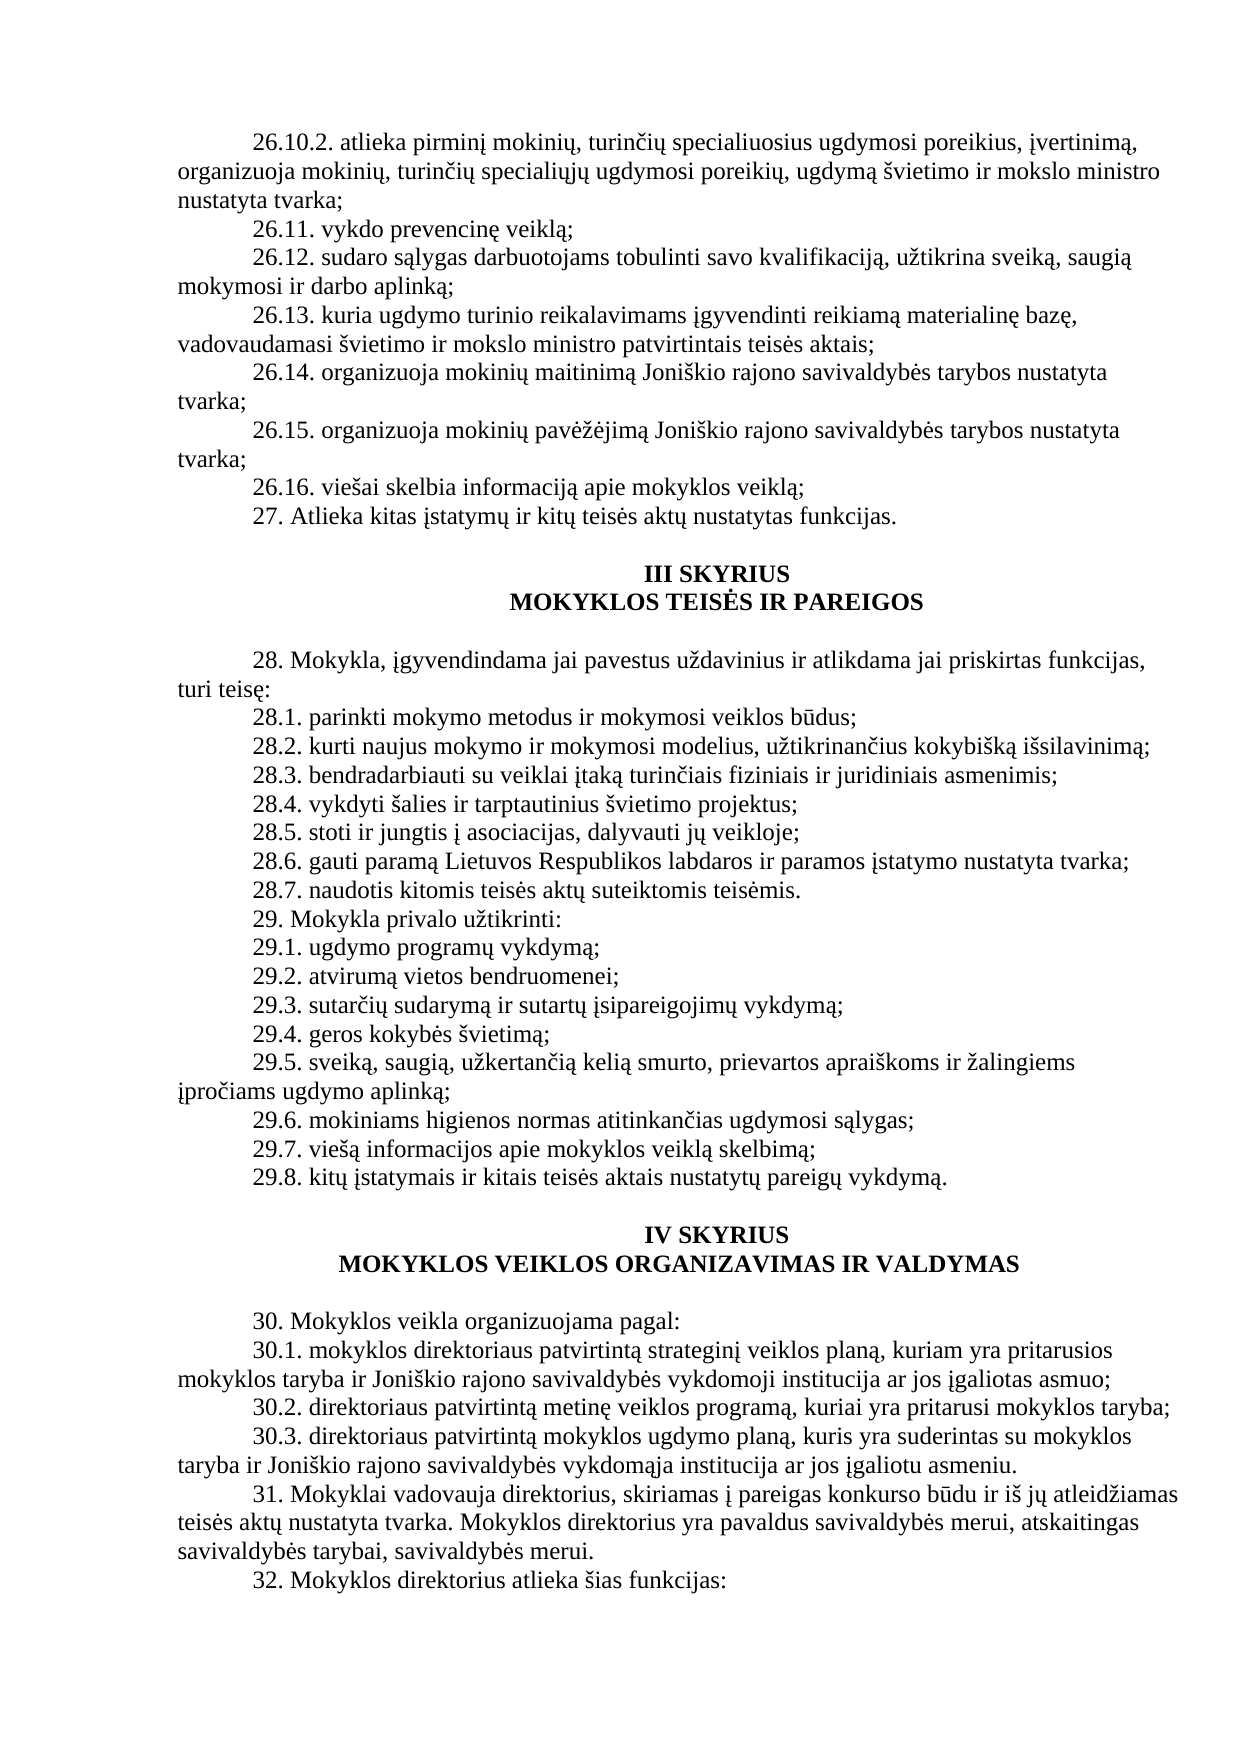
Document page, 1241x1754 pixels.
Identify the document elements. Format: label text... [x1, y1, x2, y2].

text 29. Mokykla privalo užtikrinti: [177, 904, 1181, 932]
text 26.15. organizuoja mokinių pavėžėjimą Joniškio rajono savivaldybės tarybos nustatyta tvarka; [177, 415, 1181, 472]
text IV SKYRIUS [177, 1220, 1181, 1249]
text 30.3. direktoriaus patvirtintą mokyklos ugdymo planą, kuris yra suderintas su mokyklos taryba ir Joniškio rajono savivaldybės vykdomąja institucija ar jos įgaliotu asmeniu. [177, 1421, 1181, 1479]
text 29.3. sutarčių sudarymą ir sutartų įsipareigojimų vykdymą; [177, 990, 1181, 1019]
text 30. Mokyklos veikla organizuojama pagal: [177, 1306, 1181, 1335]
text 29.2. atvirumą vietos bendruomenei; [177, 961, 1181, 990]
text 30.1. mokyklos direktoriaus patvirtintą strateginį veiklos planą, kuriam yra pritarusios mokyklos taryba ir Joniškio rajono savivaldybės vykdomoji institucija ar jos įgaliotas asmuo; [177, 1335, 1181, 1392]
text 28.6. gauti paramą Lietuvos Respublikos labdaros ir paramos įstatymo nustatyta tvarka; [177, 846, 1181, 875]
text 27. Atlieka kitas įstatymų ir kitų teisės aktų nustatytas funkcijas. [177, 501, 1181, 530]
text 28. Mokykla, įgyvendindama jai pavestus uždavinius ir atlikdama jai priskirtas funkcijas, turi teisę: [177, 645, 1181, 702]
text 28.3. bendradarbiauti su veiklai įtaką turinčiais fiziniais ir juridiniais asmenimis; [177, 760, 1181, 789]
text 28.2. kurti naujus mokymo ir mokymosi modelius, užtikrinančius kokybišką išsilavinimą; [177, 731, 1181, 760]
text 28.7. naudotis kitomis teisės aktų suteiktomis teisėmis. [177, 875, 1181, 904]
text 29.7. viešą informacijos apie mokyklos veiklą skelbimą; [177, 1134, 1147, 1162]
text MOKYKLOS VEIKLOS ORGANIZAVIMAS IR VALDYMAS [177, 1249, 1181, 1277]
text 28.4. vykdyti šalies ir tarptautinius švietimo projektus; [177, 789, 1181, 817]
text 29.4. geros kokybės švietimą; [177, 1019, 1147, 1047]
text 29.1. ugdymo programų vykdymą; [177, 932, 1181, 961]
text 30.2. direktoriaus patvirtintą metinę veiklos programą, kuriai yra pritarusi mokyklos taryba; [177, 1392, 1181, 1421]
text 28.5. stoti ir jungtis į asociacijas, dalyvauti jų veikloje; [177, 817, 1181, 846]
text 26.12. sudaro sąlygas darbuotojams tobulinti savo kvalifikaciją, užtikrina sveiką, saugią mokymosi ir darbo aplinką; [177, 242, 1181, 300]
text 32. Mokyklos direktorius atlieka šias funkcijas: [177, 1565, 1181, 1594]
text 26.11. vykdo prevencinę veiklą; [177, 214, 1181, 242]
text MOKYKLOS TEISĖS IR PAREIGOS [177, 587, 1181, 616]
text 31. Mokyklai vadovauja direktorius, skiriamas į pareigas konkurso būdu ir iš jų atleidžiamas teisės aktų nustatyta tvarka. Mokyklos direktorius yra pavaldus savivaldybės merui, atskaitingas savivaldybės tarybai, savivaldybės merui. [177, 1479, 1181, 1565]
text 26.10.2. atlieka pirminį mokinių, turinčių specialiuosius ugdymosi poreikius, įvertinimą, organizuoja mokinių, turinčių specialiųjų ugdymosi poreikių, ugdymą švietimo ir mokslo ministro nustatyta tvarka; [177, 127, 1181, 214]
text 26.14. organizuoja mokinių maitinimą Joniškio rajono savivaldybės tarybos nustatyta tvarka; [177, 357, 1181, 415]
text 29.6. mokiniams higienos normas atitinkančias ugdymosi sąlygas; [177, 1105, 1181, 1134]
text 29.8. kitų įstatymais ir kitais teisės aktais nustatytų pareigų vykdymą. [177, 1162, 1147, 1191]
text 26.13. kuria ugdymo turinio reikalavimams įgyvendinti reikiamą materialinę bazę, vadovaudamasi švietimo ir mokslo ministro patvirtintais teisės aktais; [177, 300, 1181, 357]
text 29.5. sveiką, saugią, užkertančią kelią smurto, prievartos apraiškoms ir žalingiems įpročiams ugdymo aplinką; [177, 1047, 1147, 1105]
text 26.16. viešai skelbia informaciją apie mokyklos veiklą; [177, 472, 1181, 501]
text 28.1. parinkti mokymo metodus ir mokymosi veiklos būdus; [177, 702, 1181, 731]
text III SKYRIUS [177, 559, 1181, 587]
